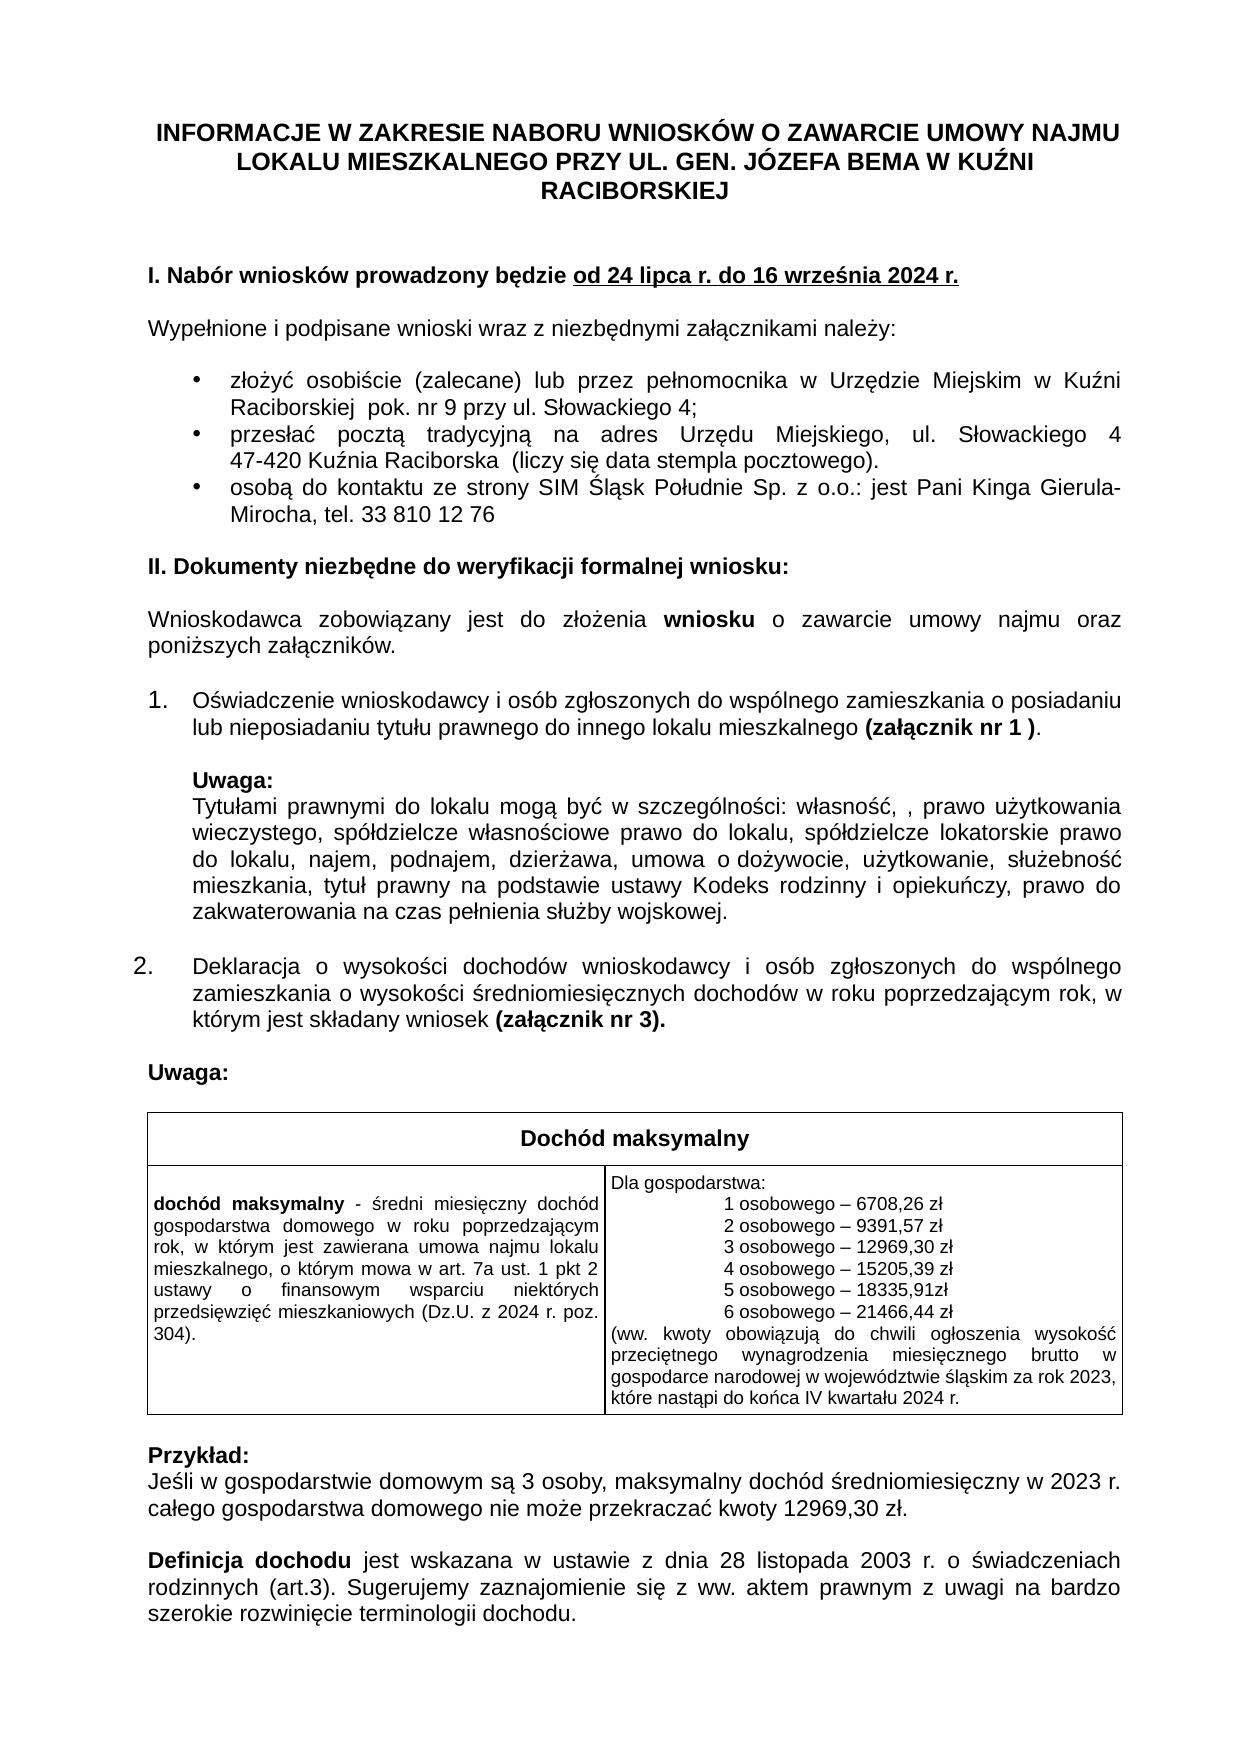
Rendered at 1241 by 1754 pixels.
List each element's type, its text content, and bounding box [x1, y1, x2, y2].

text Przykład: [148, 1442, 1122, 1468]
text Jeśli w gospodarstwie domowym są 3 osoby, maksymalny dochód średniomiesięczny w 2023 r. całego gospodarstwa domowego nie może przekraczać kwoty 12969,30 zł. [148, 1468, 1122, 1521]
list Oświadczenie wnioskodawcy i osób zgłoszonych do wspólnego zamieszkania o posiadaniu lub nieposiadaniu tytułu prawnego do innego lokalu mieszkalnego (załącznik nr 1 ). [148, 685, 1122, 740]
text Wnioskodawca zobowiązany jest do złożenia wniosku o zawarcie umowy najmu oraz poniższych załączników. [148, 606, 1122, 659]
list osobą do kontaktu ze strony SIM Śląsk Południe Sp. z o.o.: jest Pani Kinga Gierula-Mirocha, tel. 33 810 12 76 [192, 474, 1122, 527]
text INFORMACJE W ZAKRESIE NABORU WNIOSKÓW O ZAWARCIE UMOWY NAJMU LOKALU MIESZKALNEGO PRZY UL. GEN. JÓZEFA BEMA W KUŹNI RACIBORSKIEJ [148, 118, 1122, 204]
text Tytułami prawnymi do lokalu mogą być w szczególności: własność, , prawo użytkowania wieczystego, spółdzielcze własnościowe prawo do lokalu, spółdzielcze lokatorskie prawo do lokalu, najem, podnajem, dzierżawa, umowa o dożywocie, użytkowanie, służebność mieszkania, tytuł prawny na podstawie ustawy Kodeks rodzinny i opiekuńczy, prawo do zakwaterowania na czas pełnienia służby wojskowej. [192, 793, 1122, 925]
text I. Nabór wniosków prowadzony będzie od 24 lipca r. do 16 września 2024 r. [148, 262, 1122, 288]
text Definicja dochodu jest wskazana w ustawie z dnia 28 listopada 2003 r. o świadczeniach rodzinnych (art.3). Sugerujemy zaznajomienie się z ww. aktem prawnym z uwagi na bardzo szerokie rozwinięcie terminologii dochodu. [148, 1547, 1122, 1626]
text II. Dokumenty niezbędne do weryfikacji formalnej wniosku: [148, 553, 1122, 580]
list Deklaracja o wysokości dochodów wnioskodawcy i osób zgłoszonych do wspólnego zamieszkania o wysokości średniomiesięcznych dochodów w roku poprzedzającym rok, w którym jest składany wniosek (załącznik nr 3). [133, 951, 1122, 1032]
text Wypełnione i podpisane wnioski wraz z niezbędnymi załącznikami należy: [148, 314, 1122, 341]
text Uwaga: [148, 1059, 1122, 1085]
text Uwaga: [192, 767, 1122, 793]
table_cell dochód maksymalny - średni miesięczny dochód gospodarstwa domowego w roku poprzedzającym rok, w którym jest zawierana umowa najmu lokalu mieszkalnego, o którym mowa w art. 7a ust. 1 pkt 2 ustawy o finansowym wsparciu niektórych przedsięwzięć mieszkaniowych (Dz.U. z 2024 r. poz. 304). [148, 1166, 604, 1414]
list przesłać pocztą tradycyjną na adres Urzędu Miejskiego, ul. Słowackiego 4 47-420 Kuźnia Raciborska (liczy się data stempla pocztowego). [192, 421, 1122, 474]
table_cell Dla gospodarstwa: 1 osobowego – 6708,26 zł 2 osobowego – 9391,57 zł 3 osobowego – 12969,30 zł 4 osobowego – 15205,39 zł 5 osobowego – 18335,91zł 6 osobowego – 21466,44 zł (ww. kwoty obowiązują do chwili ogłoszenia wysokość przeciętnego wynagrodzenia miesięcznego brutto w gospodarce narodowej w województwie śląskim za rok 2023, które nastąpi do końca IV kwartału 2024 r. [606, 1166, 1122, 1414]
list złożyć osobiście (zalecane) lub przez pełnomocnika w Urzędzie Miejskim w Kuźni Raciborskiej pok. nr 9 przy ul. Słowackiego 4; [192, 367, 1122, 421]
table_header Dochód maksymalny [148, 1113, 1122, 1165]
